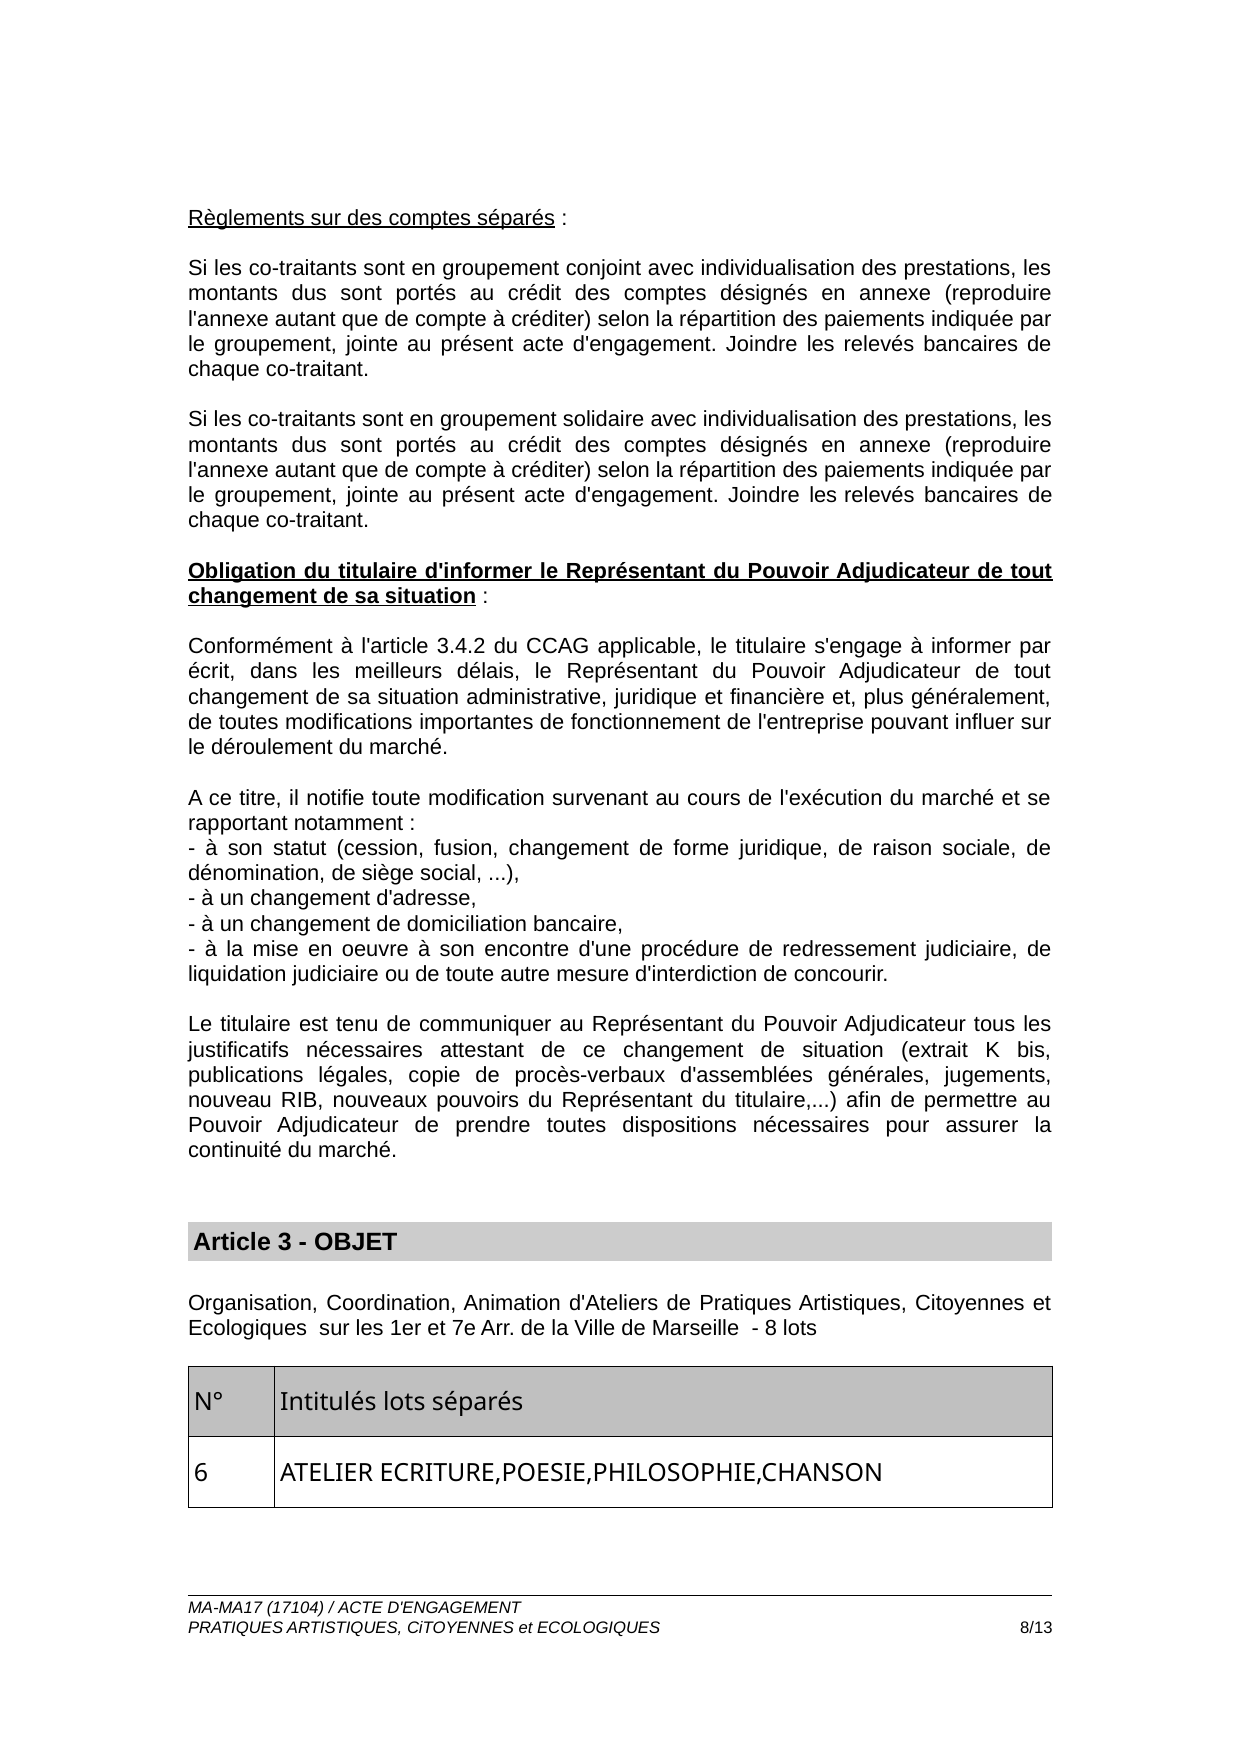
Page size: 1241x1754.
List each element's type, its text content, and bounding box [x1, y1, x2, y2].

text Obligation du titulaire d'informer le Représentant du Pouvoir Adjudicateur de tout [188, 557, 1052, 579]
subtitle OBJET [190, 1224, 1050, 1258]
text A ce titre, il notifie toute modification survenant au cours de l'exécution du marché et se rapportant notamment : [188, 784, 1052, 835]
table_header N° [189, 1367, 274, 1436]
text Le titulaire est tenu de communiquer au Représentant du Pouvoir Adjudicateur tous les justificatifs nécessaires attestant de ce changement de situation (extrait K bis, publications légales, copie de procès-verbaux d'assemblées générales, jugements, nouveau RIB, nouveaux pouvoirs du Représentant du titulaire,...) afin de permettre au Pouvoir Adjudicateur de prendre toutes dispositions nécessaires pour assurer la continuité du marché. [188, 1011, 1052, 1162]
text - à la mise en oeuvre à son encontre d'une procédure de redressement judiciaire, de liquidation judiciaire ou de toute autre mesure d'interdiction de concourir. [188, 936, 1052, 986]
table_cell ATELIER ECRITURE,POESIE,PHILOSOPHIE,CHANSON [275, 1437, 1052, 1507]
text - à son statut (cession, fusion, changement de forme juridique, de raison sociale, de dénomination, de siège social, ...), [188, 835, 1052, 885]
text - à un changement d'adresse, [188, 885, 1052, 910]
table_cell 6 [189, 1437, 274, 1507]
text Si les co-traitants sont en groupement conjoint avec individualisation des prestations, les montants dus sont portés au crédit des comptes désignés en annexe (reproduire l'annexe autant que de compte à créditer) selon la répartition des paiements indiquée par le groupement, jointe au présent acte d'engagement. Joindre les relevés bancaires de chaque co-traitant. [188, 255, 1052, 381]
text - à un changement de domiciliation bancaire, [188, 910, 1052, 936]
text changement de sa situation : [188, 581, 1052, 608]
table_header Intitulés lots séparés [275, 1367, 1052, 1436]
text Règlements sur des comptes séparés : [188, 204, 1052, 230]
text Conformément à l'article 3.4.2 du CCAG applicable, le titulaire s'engage à informer par écrit, dans les meilleurs délais, le Représentant du Pouvoir Adjudicateur de tout changement de sa situation administrative, juridique et financière et, plus généralement, de toutes modifications importantes de fonctionnement de l'entreprise pouvant influer sur le déroulement du marché. [188, 633, 1052, 759]
text Organisation, Coordination, Animation d'Ateliers de Pratiques Artistiques, Citoyennes et Ecologiques sur les 1er et 7e Arr. de la Ville de Marseille - 8 lots [188, 1290, 1052, 1340]
text Si les co-traitants sont en groupement solidaire avec individualisation des prestations, les montants dus sont portés au crédit des comptes désignés en annexe (reproduire l'annexe autant que de compte à créditer) selon la répartition des paiements indiquée par le groupement, jointe au présent acte d'engagement. Joindre les relevés bancaires de chaque co-traitant. [188, 406, 1052, 532]
